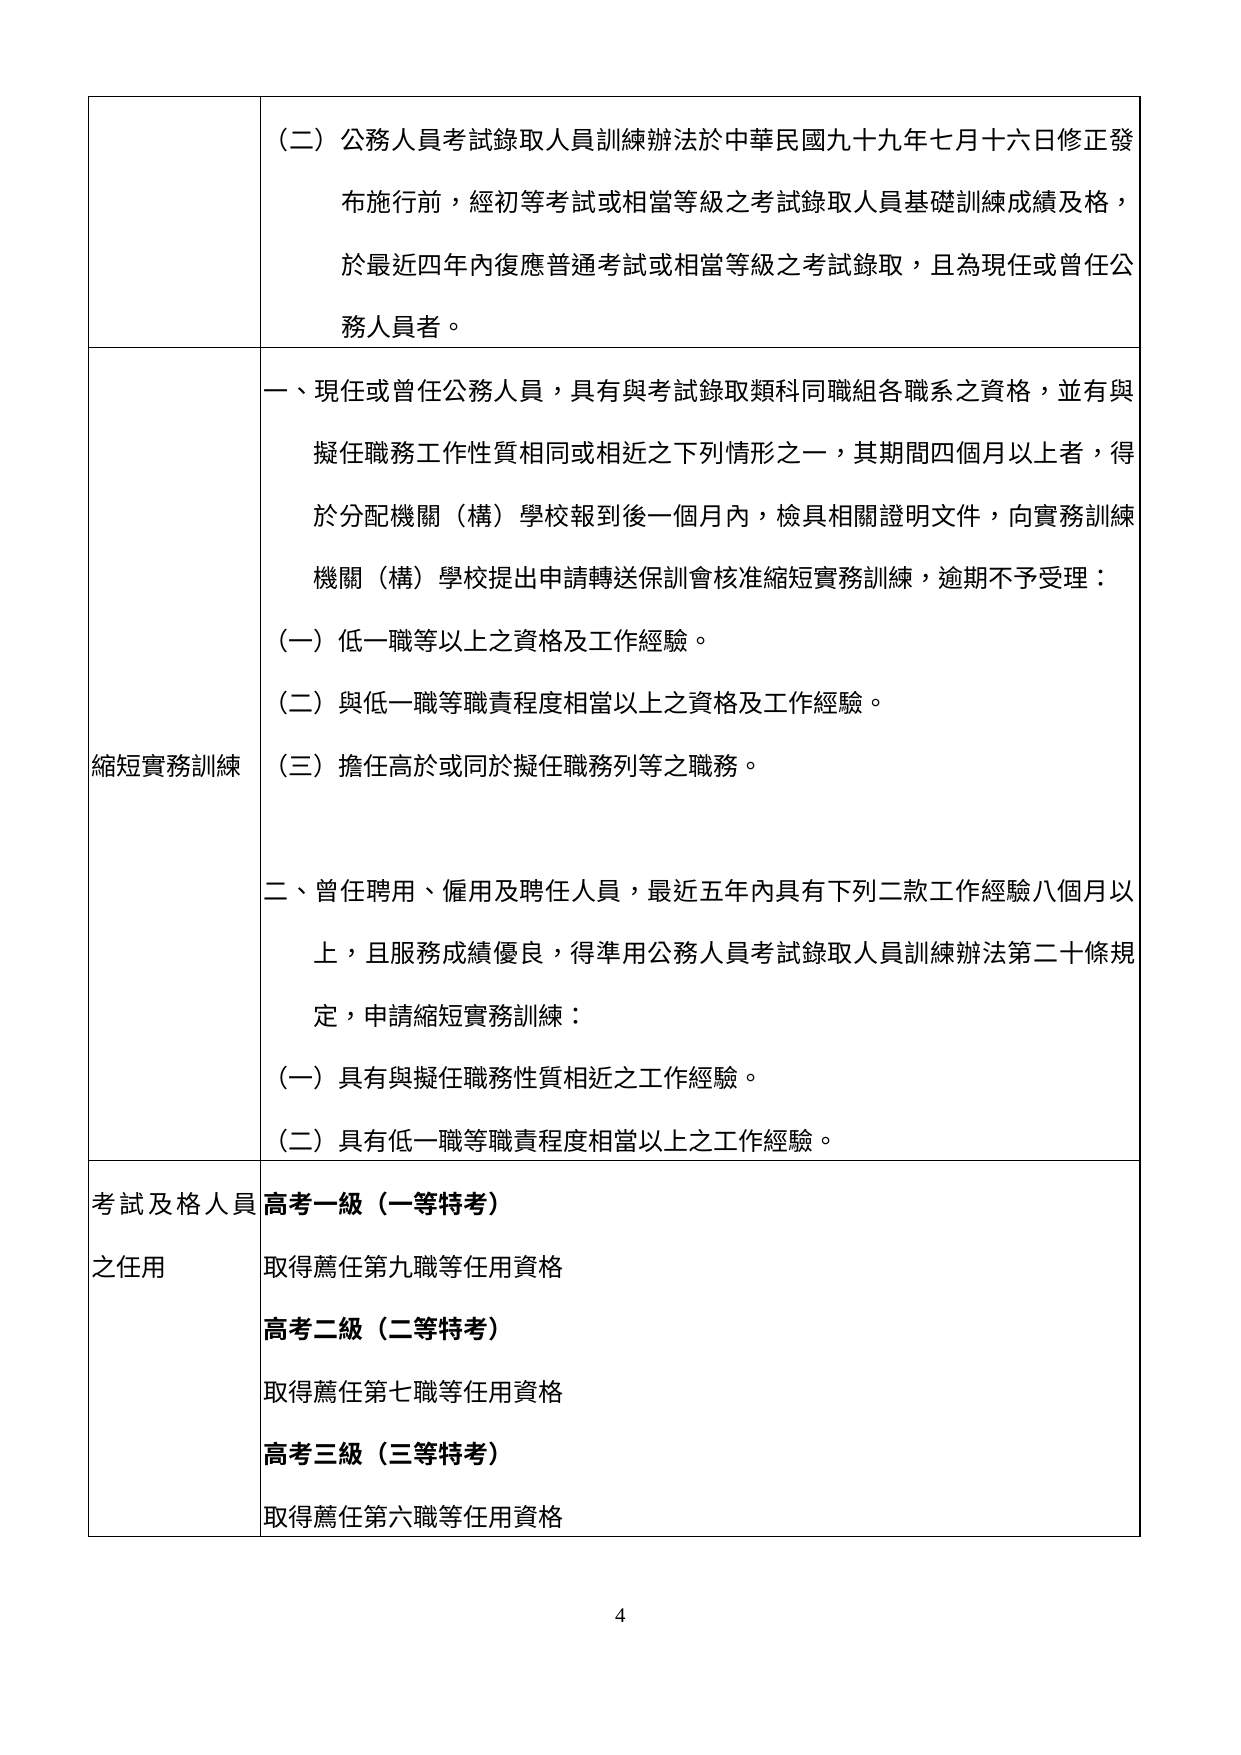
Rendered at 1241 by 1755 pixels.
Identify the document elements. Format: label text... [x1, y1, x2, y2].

table_cell （二）公務人員考試錄取人員訓練辦法於中華民國九十九年七月十六日修正發布施行前，經初等考試或相當等級之考試錄取人員基礎訓練成績及格，於最近四年內復應普通考試或相當等級之考試錄取，且為現任或曾任公務人員者。 [261, 97, 1139, 347]
table_cell 縮短實務訓練 [89, 348, 260, 1160]
table_cell 高考一級（一等特考） 取得薦任第九職等任用資格 高考二級（二等特考） 取得薦任第七職等任用資格 高考三級（三等特考） 取得薦任第六職等任用資格 [261, 1161, 1139, 1536]
table_cell 考試及格人員之任用 [89, 1161, 260, 1536]
table_cell [89, 97, 260, 347]
table_cell 一、現任或曾任公務人員，具有與考試錄取類科同職組各職系之資格，並有與擬任職務工作性質相同或相近之下列情形之一，其期間四個月以上者，得於分配機關（構）學校報到後一個月內，檢具相關證明文件，向實務訓練機關（構）學校提出申請轉送保訓會核准縮短實務訓練，逾期不予受理： （一）低一職等以上之資格及工作經驗。 （二）與低一職等職責程度相當以上之資格及工作經驗。 （三）擔任高於或同於擬任職務列等之職務。 二、曾任聘用、僱用及聘任人員，最近五年內具有下列二款工作經驗八個月以上，且服務成績優良，得準用公務人員考試錄取人員訓練辦法第二十條規定，申請縮短實務訓練： （一）具有與擬任職務性質相近之工作經驗。 （二）具有低一職等職責程度相當以上之工作經驗。 [261, 348, 1139, 1160]
